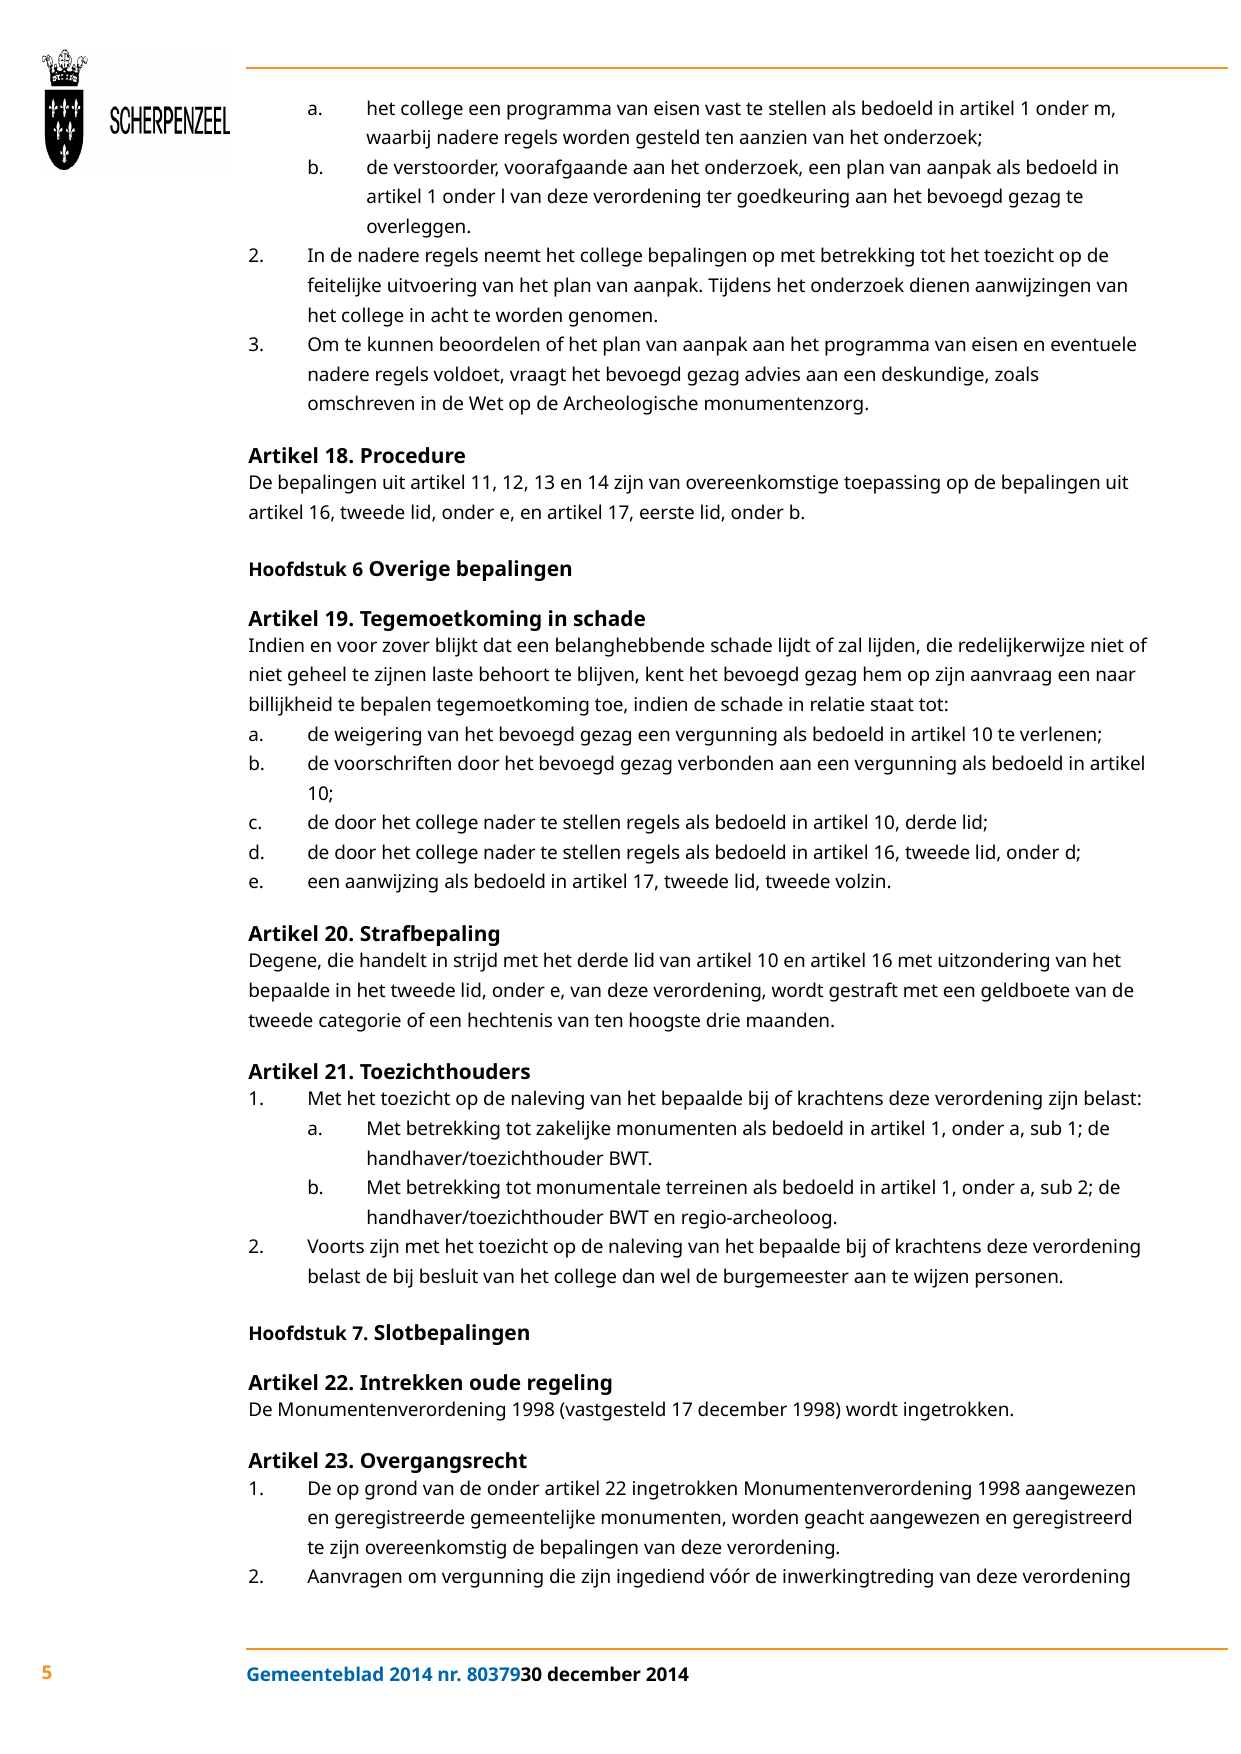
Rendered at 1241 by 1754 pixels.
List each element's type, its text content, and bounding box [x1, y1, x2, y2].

list de door het college nader te stellen regels als bedoeld in artikel 16, tweede lid, onder d; [248, 839, 1152, 865]
text Hoofdstuk 6 Overige bepalingen [248, 554, 1152, 583]
list de weigering van het bevoegd gezag een vergunning als bedoeld in artikel 10 te verlenen; [248, 721, 1152, 747]
picture [41, 47, 231, 172]
list de door het college nader te stellen regels als bedoeld in artikel 10, derde lid; [248, 809, 1152, 835]
text De Monumentenverordening 1998 (vastgesteld 17 december 1998) wordt ingetrokken. [248, 1396, 1152, 1422]
list Voorts zijn met het toezicht op de naleving van het bepaalde bij of krachtens deze verordening belast de bij besluit van het college dan wel de burgemeester aan te wijzen personen. [248, 1233, 1152, 1289]
list Met het toezicht op de naleving van het bepaalde bij of krachtens deze verordening zijn belast: [248, 1086, 1152, 1111]
list een aanwijzing als bedoeld in artikel 17, tweede lid, tweede volzin. [248, 869, 1152, 894]
list De op grond van de onder artikel 22 ingetrokken Monumentenverordening 1998 aangewezen en geregistreerde gemeentelijke monumenten, worden geacht aangewezen en geregistreerd te zijn overeenkomstig de bepalingen van deze verordening. [248, 1475, 1152, 1560]
text De bepalingen uit artikel 11, 12, 13 en 14 zijn van overeenkomstige toepassing op de bepalingen uit artikel 16, tweede lid, onder e, en artikel 17, eerste lid, onder b. [248, 469, 1152, 525]
text Indien en voor zover blijkt dat een belanghebbende schade lijdt of zal lijden, die redelijkerwijze niet of niet geheel te zijnen laste behoort te blijven, kent het bevoegd gezag hem op zijn aanvraag een naar billijkheid te bepalen tegemoetkoming toe, indien de schade in relatie staat tot: [248, 632, 1152, 717]
list Om te kunnen beoordelen of het plan van aanpak aan het programma van eisen en eventuele nadere regels voldoet, vraagt het bevoegd gezag advies aan een deskundige, zoals omschreven in de Wet op de Archeologische monumentenzorg. [248, 331, 1152, 416]
list Aanvragen om vergunning die zijn ingediend vóór de inwerkingtreding van deze verordening [248, 1564, 1152, 1589]
list Met betrekking tot zakelijke monumenten als bedoeld in artikel 1, onder a, sub 1; de handhaver/toezichthouder BWT. [307, 1115, 1152, 1171]
text Artikel 18. Procedure [248, 441, 1152, 469]
list In de nadere regels neemt het college bepalingen op met betrekking tot het toezicht op de feitelijke uitvoering van het plan van aanpak. Tijdens het onderzoek dienen aanwijzingen van het college in acht te worden genomen. [248, 243, 1152, 328]
text Degene, die handelt in strijd met het derde lid van artikel 10 en artikel 16 met uitzondering van het bepaalde in het tweede lid, onder e, van deze verordening, wordt gestraft met een geldboete van de tweede categorie of een hechtenis van ten hoogste drie maanden. [248, 948, 1152, 1032]
text Artikel 23. Overgangsrecht [248, 1447, 1152, 1475]
text Artikel 20. Strafbepaling [248, 919, 1152, 948]
list de verstoorder, voorafgaande aan het onderzoek, een plan van aanpak als bedoeld in artikel 1 onder l van deze verordening ter goedkeuring aan het bevoegd gezag te overleggen. [307, 154, 1152, 239]
list Met betrekking tot monumentale terreinen als bedoeld in artikel 1, onder a, sub 2; de handhaver/toezichthouder BWT en regio-archeoloog. [307, 1174, 1152, 1230]
text Hoofdstuk 7. Slotbepalingen [248, 1318, 1152, 1347]
text Artikel 21. Toezichthouders [248, 1057, 1152, 1086]
list het college een programma van eisen vast te stellen als bedoeld in artikel 1 onder m, waarbij nadere regels worden gesteld ten aanzien van het onderzoek; [307, 95, 1152, 150]
text Artikel 19. Tegemoetkoming in schade [248, 604, 1152, 632]
text Artikel 22. Intrekken oude regeling [248, 1368, 1152, 1396]
list de voorschriften door het bevoegd gezag verbonden aan een vergunning als bedoeld in artikel 10; [248, 750, 1152, 806]
